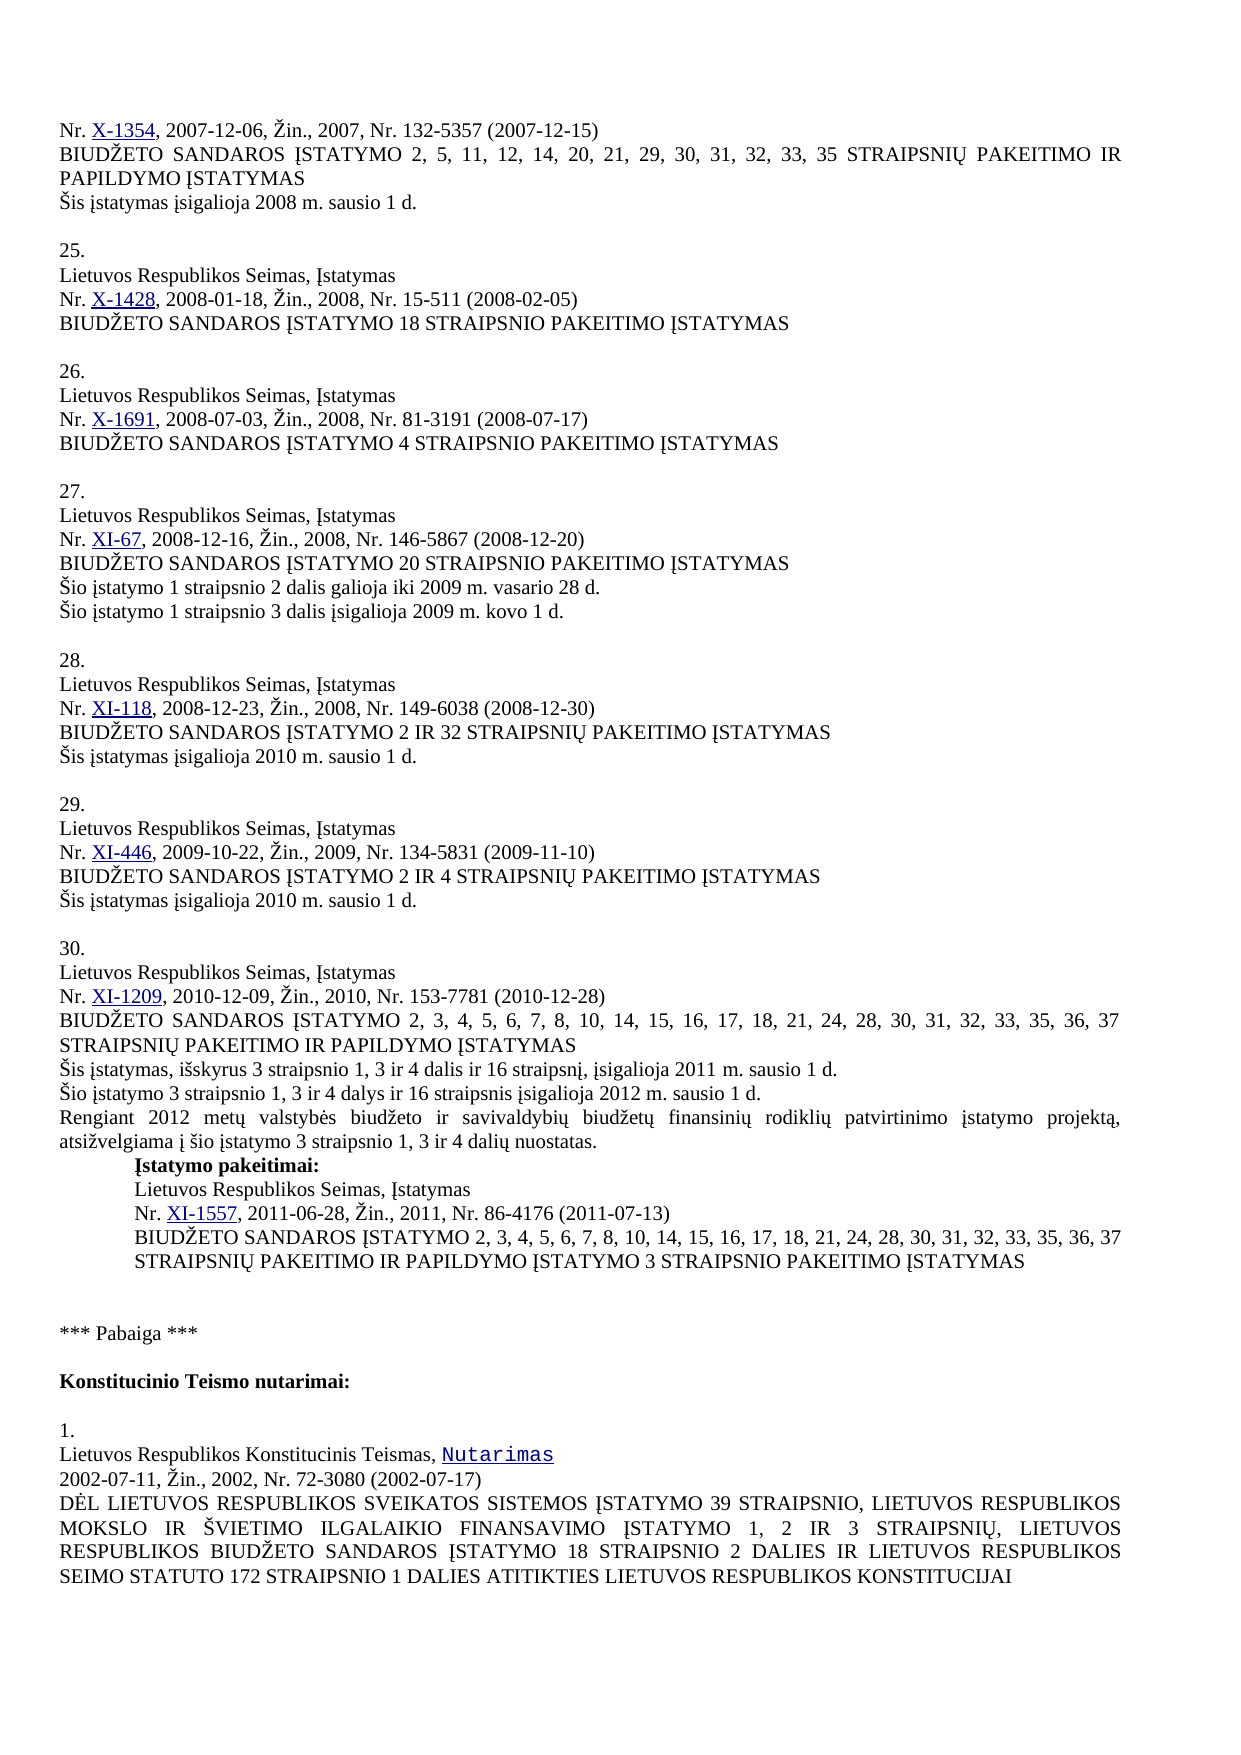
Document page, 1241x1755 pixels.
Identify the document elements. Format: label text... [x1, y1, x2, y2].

text 25. [59, 238, 1122, 262]
text 29. [59, 792, 1122, 816]
text *** Pabaiga *** [59, 1321, 1122, 1345]
text Konstitucinio Teismo nutarimai: [59, 1369, 1122, 1393]
text Lietuvos Respublikos Seimas, Įstatymas [59, 383, 1122, 407]
text 28. [59, 647, 1122, 672]
text Nr. XI-446, 2009-10-22, Žin., 2009, Nr. 134-5831 (2009-11-10) [59, 840, 1122, 864]
text 27. [59, 479, 1122, 503]
text Nr. X-1691, 2008-07-03, Žin., 2008, Nr. 81-3191 (2008-07-17) [59, 407, 1122, 431]
text Lietuvos Respublikos Seimas, Įstatymas [59, 503, 1122, 527]
text BIUDŽETO SANDAROS ĮSTATYMO 18 STRAIPSNIO PAKEITIMO ĮSTATYMAS [59, 311, 1122, 335]
text Lietuvos Respublikos Seimas, Įstatymas [59, 262, 1122, 287]
text Lietuvos Respublikos Seimas, Įstatymas [59, 960, 1122, 984]
text Nr. X-1428, 2008-01-18, Žin., 2008, Nr. 15-511 (2008-02-05) [59, 287, 1122, 311]
text 1. [59, 1417, 1122, 1442]
text BIUDŽETO SANDAROS ĮSTATYMO 2 IR 4 STRAIPSNIŲ PAKEITIMO ĮSTATYMAS [59, 864, 1122, 888]
text Lietuvos Respublikos Konstitucinis Teismas, Nutarimas [59, 1442, 1122, 1467]
text Šis įstatymas įsigalioja 2008 m. sausio 1 d. [59, 190, 1122, 214]
text Lietuvos Respublikos Seimas, Įstatymas [134, 1177, 1122, 1201]
text BIUDŽETO SANDAROS ĮSTATYMO 2, 3, 4, 5, 6, 7, 8, 10, 14, 15, 16, 17, 18, 21, 24, 28, 30, 31, 32, 33, 35, 36, 37 STRAIPSNIŲ PAKEITIMO IR PAPILDYMO ĮSTATYMAS [59, 1008, 1122, 1057]
text DĖL LIETUVOS RESPUBLIKOS SVEIKATOS SISTEMOS ĮSTATYMO 39 STRAIPSNIO, LIETUVOS RESPUBLIKOS MOKSLO IR ŠVIETIMO ILGALAIKIO FINANSAVIMO ĮSTATYMO 1, 2 IR 3 STRAIPSNIŲ, LIETUVOS RESPUBLIKOS BIUDŽETO SANDAROS ĮSTATYMO 18 STRAIPSNIO 2 DALIES IR LIETUVOS RESPUBLIKOS SEIMO STATUTO 172 STRAIPSNIO 1 DALIES ATITIKTIES LIETUVOS RESPUBLIKOS KONSTITUCIJAI [59, 1491, 1122, 1588]
text Šis įstatymas įsigalioja 2010 m. sausio 1 d. [59, 888, 1122, 912]
text BIUDŽETO SANDAROS ĮSTATYMO 4 STRAIPSNIO PAKEITIMO ĮSTATYMAS [59, 431, 1122, 455]
text Šio įstatymo 1 straipsnio 3 dalis įsigalioja 2009 m. kovo 1 d. [59, 599, 1122, 623]
text 30. [59, 936, 1122, 960]
text BIUDŽETO SANDAROS ĮSTATYMO 20 STRAIPSNIO PAKEITIMO ĮSTATYMAS [59, 551, 1122, 575]
text Įstatymo pakeitimai: [134, 1153, 1122, 1177]
text 26. [59, 359, 1122, 383]
text Nr. X-1354, 2007-12-06, Žin., 2007, Nr. 132-5357 (2007-12-15) [59, 118, 1122, 142]
text 2002-07-11, Žin., 2002, Nr. 72-3080 (2002-07-17) [59, 1467, 1122, 1491]
text Nr. XI-67, 2008-12-16, Žin., 2008, Nr. 146-5867 (2008-12-20) [59, 527, 1122, 551]
text Lietuvos Respublikos Seimas, Įstatymas [59, 672, 1122, 696]
text Lietuvos Respublikos Seimas, Įstatymas [59, 816, 1122, 840]
text Nr. XI-118, 2008-12-23, Žin., 2008, Nr. 149-6038 (2008-12-30) [59, 696, 1122, 720]
text Rengiant 2012 metų valstybės biudžeto ir savivaldybių biudžetų finansinių rodiklių patvirtinimo įstatymo projektą, atsižvelgiama į šio įstatymo 3 straipsnio 1, 3 ir 4 dalių nuostatas. [59, 1105, 1122, 1153]
text Nr. XI-1557, 2011-06-28, Žin., 2011, Nr. 86-4176 (2011-07-13) [134, 1201, 1122, 1225]
text BIUDŽETO SANDAROS ĮSTATYMO 2, 5, 11, 12, 14, 20, 21, 29, 30, 31, 32, 33, 35 STRAIPSNIŲ PAKEITIMO IR PAPILDYMO ĮSTATYMAS [59, 142, 1122, 190]
text BIUDŽETO SANDAROS ĮSTATYMO 2 IR 32 STRAIPSNIŲ PAKEITIMO ĮSTATYMAS [59, 720, 1122, 744]
text Nr. XI-1209, 2010-12-09, Žin., 2010, Nr. 153-7781 (2010-12-28) [59, 984, 1122, 1008]
text Šio įstatymo 3 straipsnio 1, 3 ir 4 dalys ir 16 straipsnis įsigalioja 2012 m. sausio 1 d. [59, 1081, 1122, 1105]
text Šio įstatymo 1 straipsnio 2 dalis galioja iki 2009 m. vasario 28 d. [59, 575, 1122, 599]
text BIUDŽETO SANDAROS ĮSTATYMO 2, 3, 4, 5, 6, 7, 8, 10, 14, 15, 16, 17, 18, 21, 24, 28, 30, 31, 32, 33, 35, 36, 37 STRAIPSNIŲ PAKEITIMO IR PAPILDYMO ĮSTATYMO 3 STRAIPSNIO PAKEITIMO ĮSTATYMAS [134, 1225, 1122, 1273]
text Šis įstatymas įsigalioja 2010 m. sausio 1 d. [59, 744, 1122, 768]
text Šis įstatymas, išskyrus 3 straipsnio 1, 3 ir 4 dalis ir 16 straipsnį, įsigalioja 2011 m. sausio 1 d. [59, 1057, 1122, 1081]
